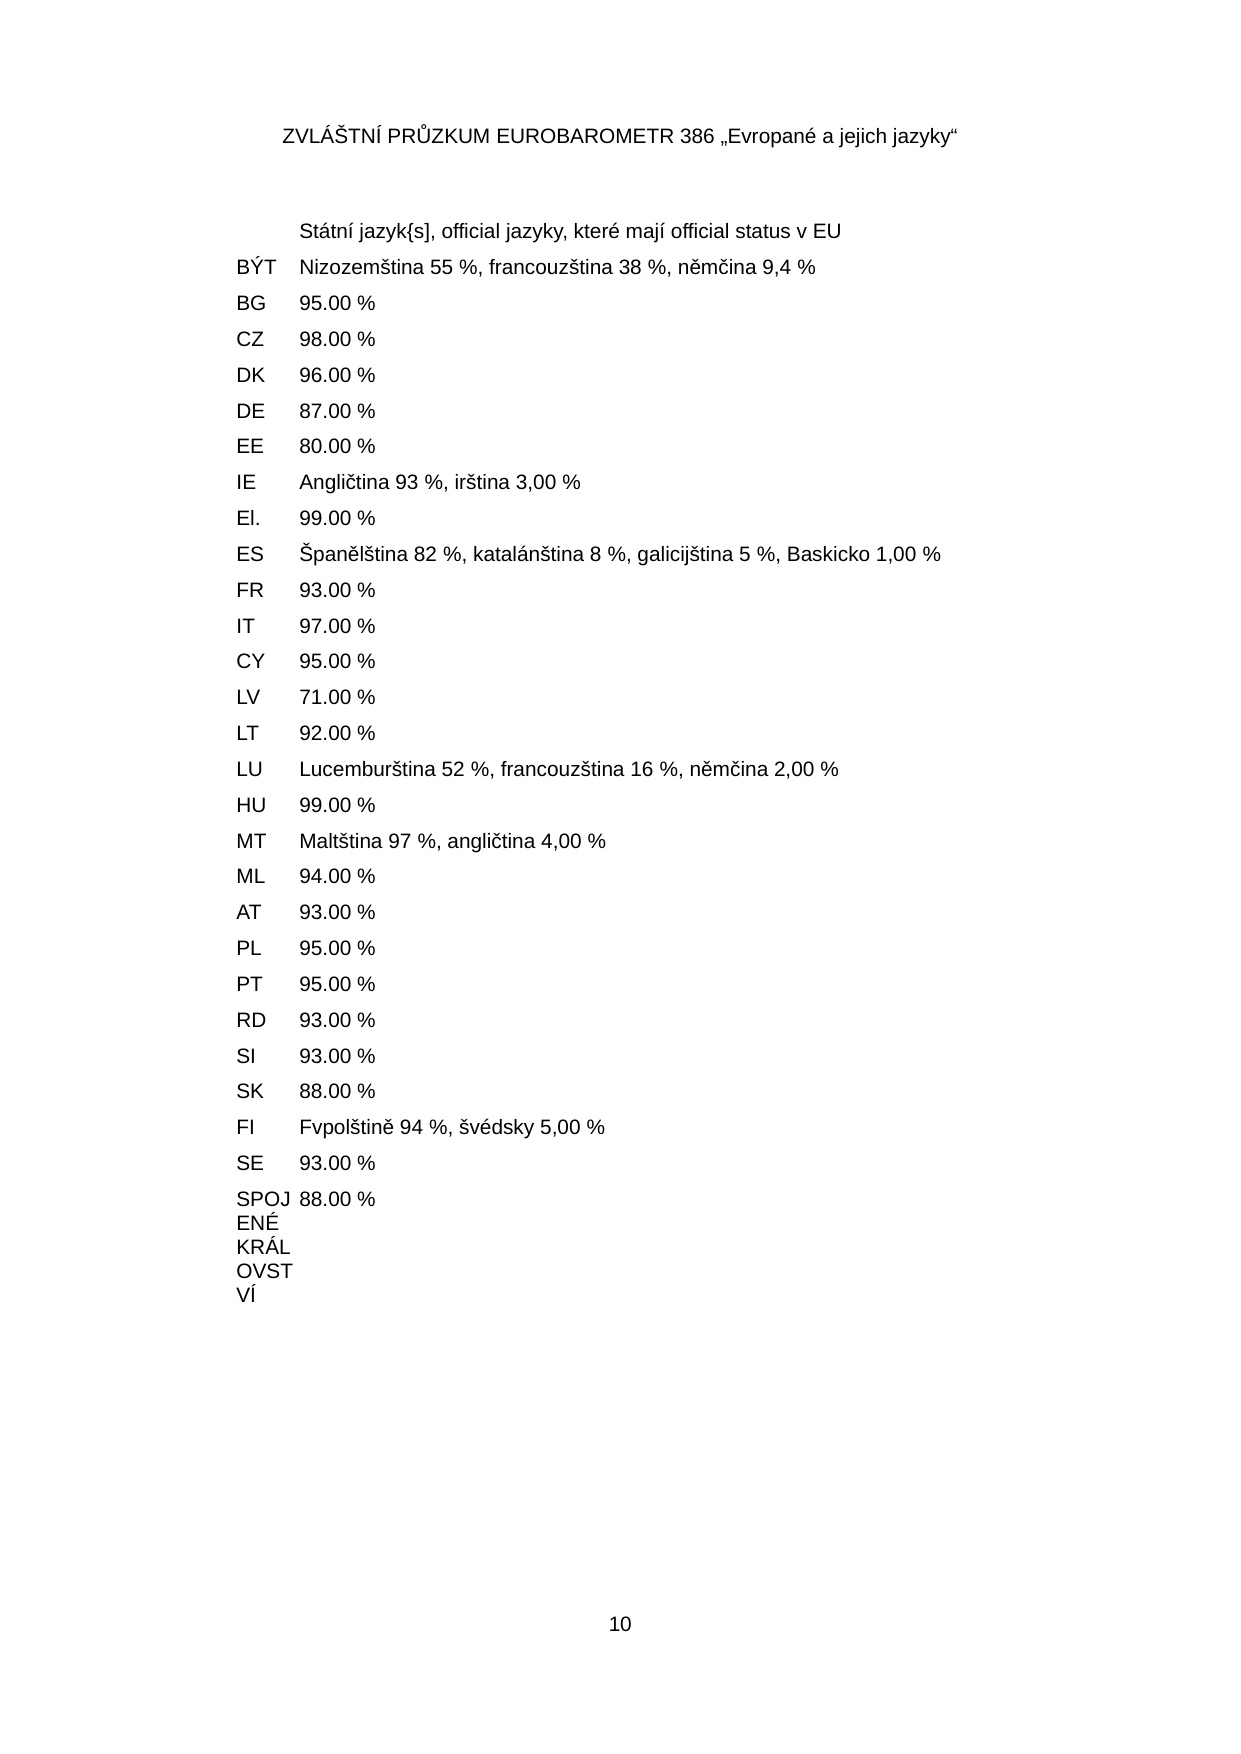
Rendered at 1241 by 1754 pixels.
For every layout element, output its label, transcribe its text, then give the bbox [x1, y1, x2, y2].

table_cell BÝT [236, 249, 299, 285]
table_cell FI [236, 1109, 299, 1145]
table_cell Nizozemština 55 %, francouzština 38 %, němčina 9,4 % [299, 249, 1004, 285]
table_cell PL [236, 930, 299, 966]
table_cell LU [236, 751, 299, 787]
table_cell SK [236, 1073, 299, 1109]
table_cell FR [236, 572, 299, 607]
table_cell 88,00 % [299, 1181, 1004, 1312]
table_cell El. [236, 500, 299, 536]
table_cell SPOJENÉ KRÁLOVSTVÍ [236, 1181, 299, 1312]
table_cell 95,00 % [299, 930, 1004, 966]
table_header [236, 213, 299, 249]
table_cell 97,00 % [299, 608, 1004, 643]
table_cell Španělština 82 %, katalánština 8 %, galicijština 5 %, Baskicko 1,00 % [299, 536, 1004, 572]
table_cell Fvpolštině 94 %, švédsky 5,00 % [299, 1109, 1004, 1145]
table_cell 71,00 % [299, 679, 1004, 715]
table_cell Maltština 97 %, angličtina 4,00 % [299, 823, 1004, 858]
table_cell RD [236, 1002, 299, 1037]
table_cell 95,00 % [299, 966, 1004, 1002]
table_cell 99,00 % [299, 500, 1004, 536]
table_cell 93,00 % [299, 1038, 1004, 1073]
table_cell SE [236, 1145, 299, 1181]
table_cell DE [236, 393, 299, 428]
table_cell 94,00 % [299, 858, 1004, 894]
table_header Státní jazyk{s], official jazyky, které mají official status v EU [299, 213, 1004, 249]
table_cell SI [236, 1038, 299, 1073]
table_cell 92,00 % [299, 715, 1004, 751]
table_cell IE [236, 464, 299, 500]
table_cell 93,00 % [299, 1002, 1004, 1037]
table_cell ML [236, 858, 299, 894]
table_cell Angličtina 93 %, irština 3,00 % [299, 464, 1004, 500]
table_cell 95,00 % [299, 643, 1004, 679]
table_cell 93,00 % [299, 572, 1004, 607]
table_cell 99,00 % [299, 787, 1004, 822]
table_cell 96,00 % [299, 357, 1004, 392]
table_cell CY [236, 643, 299, 679]
table_cell 98,00 % [299, 321, 1004, 357]
table_cell 93,00 % [299, 894, 1004, 930]
table_cell CZ [236, 321, 299, 357]
table_cell LT [236, 715, 299, 751]
table_cell Lucemburština 52 %, francouzština 16 %, němčina 2,00 % [299, 751, 1004, 787]
table_cell 80,00 % [299, 428, 1004, 464]
table_cell 87,00 % [299, 393, 1004, 428]
table_cell AT [236, 894, 299, 930]
table_cell MT [236, 823, 299, 858]
table_cell LV [236, 679, 299, 715]
table_cell 88,00 % [299, 1073, 1004, 1109]
table_cell ES [236, 536, 299, 572]
table_cell DK [236, 357, 299, 392]
table_cell HU [236, 787, 299, 822]
table_cell EE [236, 428, 299, 464]
table_cell 95,00 % [299, 285, 1004, 321]
table_cell IT [236, 608, 299, 643]
table_cell BG [236, 285, 299, 321]
table_cell 93,00 % [299, 1145, 1004, 1181]
table_cell PT [236, 966, 299, 1002]
